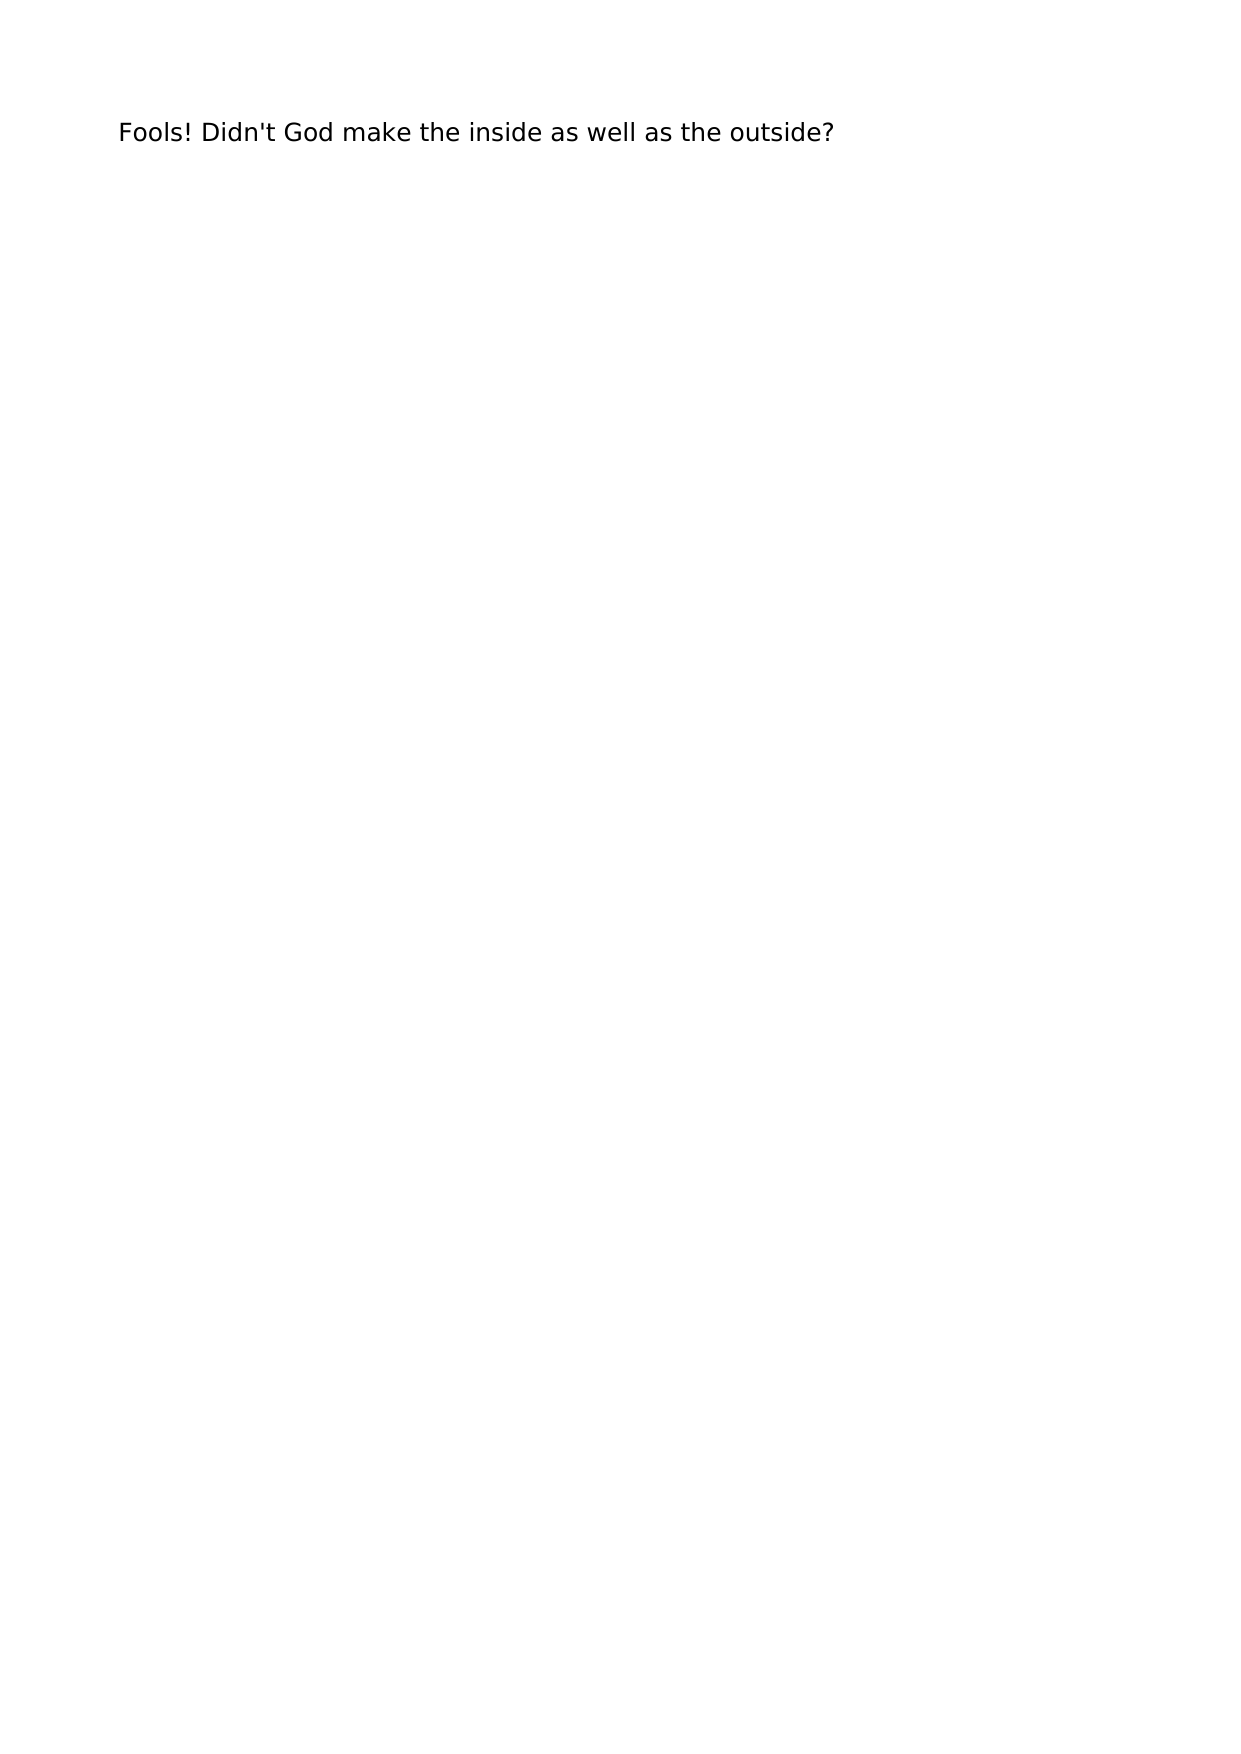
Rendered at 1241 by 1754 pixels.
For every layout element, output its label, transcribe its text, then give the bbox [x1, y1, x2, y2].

text Fools! Didn't God make the inside as well as the outside? [118, 118, 1122, 147]
